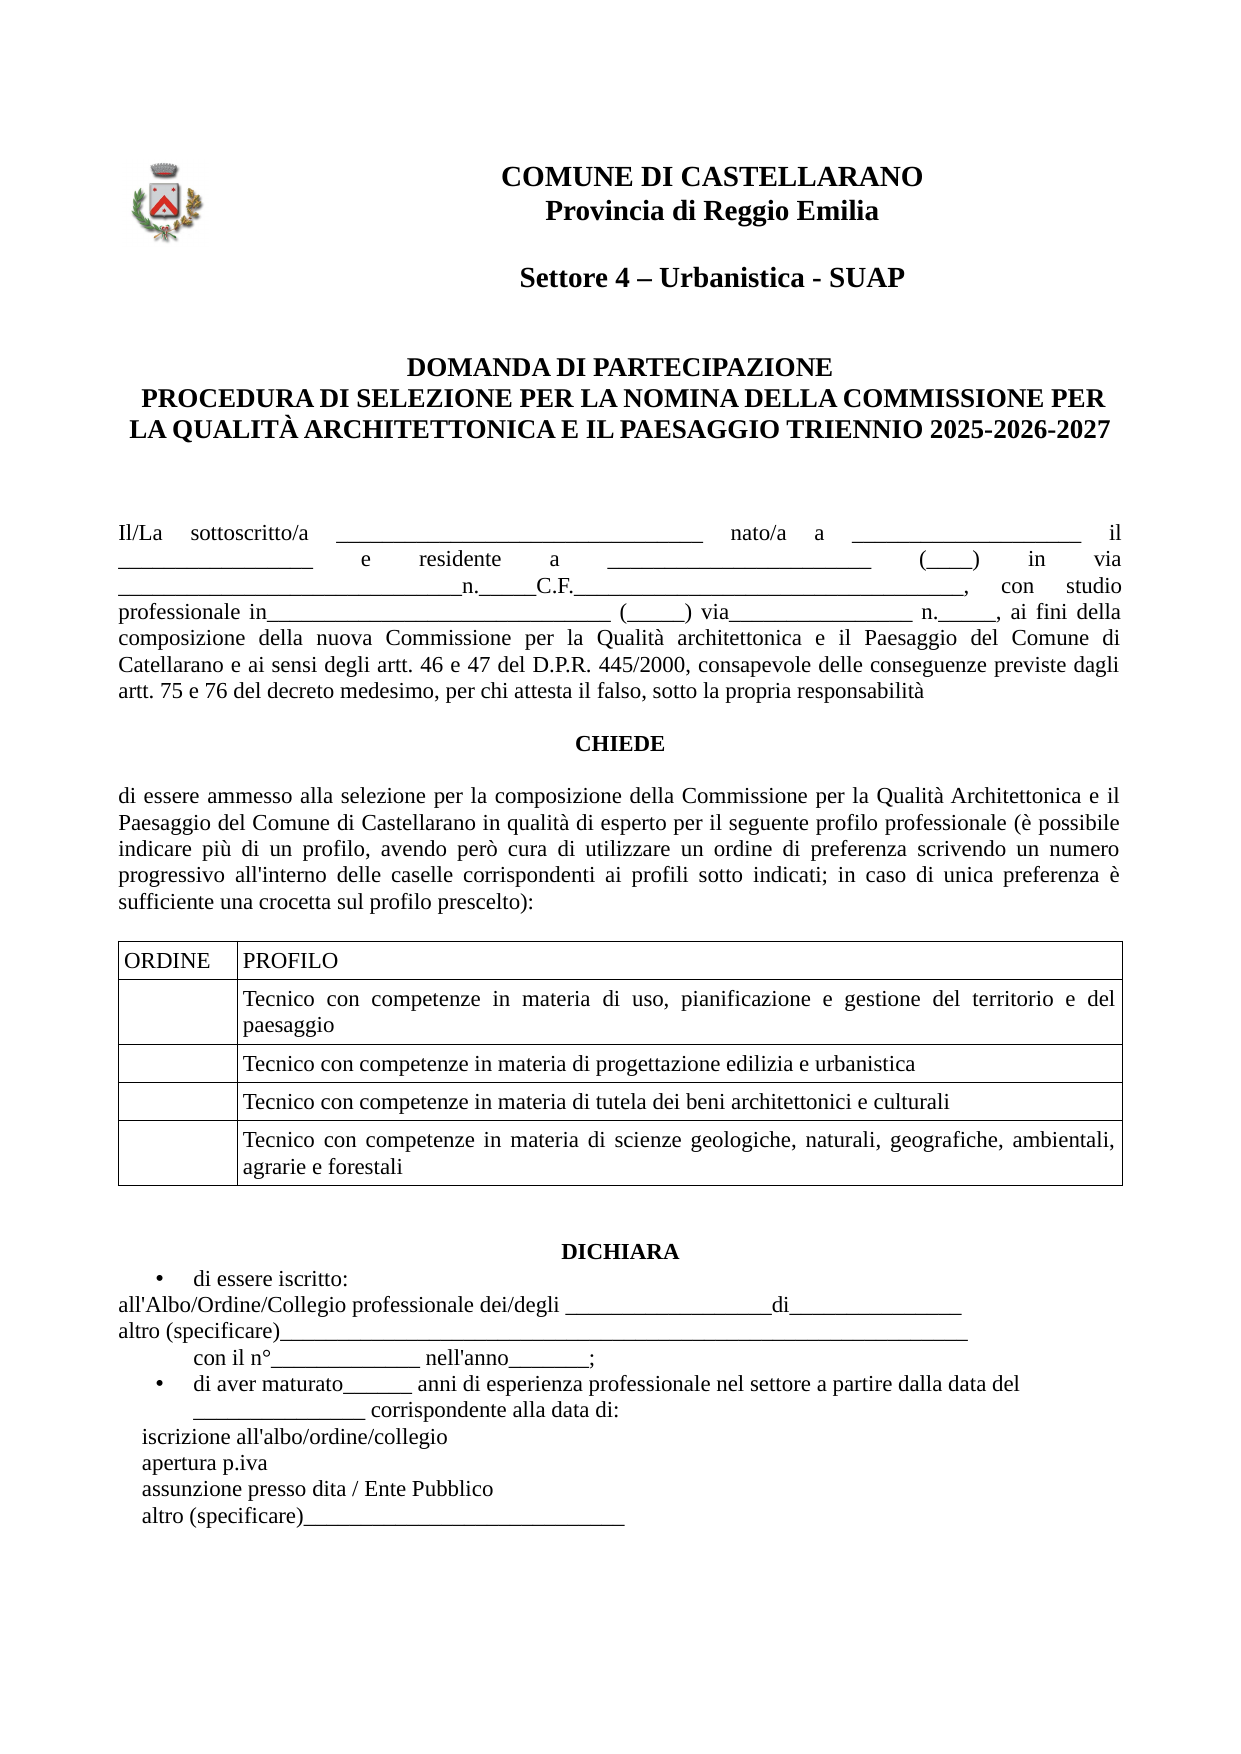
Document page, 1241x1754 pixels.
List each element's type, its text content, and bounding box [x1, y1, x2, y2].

text DICHIARA [118, 1238, 1122, 1264]
list di aver maturato______ anni di esperienza professionale nel settore a partire dalla data del _______________ corrispondente alla data di: [156, 1370, 1122, 1423]
text con il n°_____________ nell'anno_______; [118, 1344, 1122, 1370]
text CHIEDE [118, 730, 1122, 756]
table_cell Tecnico con competenze in materia di progettazione edilizia e urbanistica [238, 1045, 1122, 1082]
table_cell [119, 1045, 237, 1082]
text PROCEDURA DI SELEZIONE PER LA NOMINA DELLA COMMISSIONE PER LA QUALITÀ ARCHITETTONICA E IL PAESAGGIO TRIENNIO 2025-2026-2027 [118, 382, 1122, 444]
table_cell Tecnico con competenze in materia di uso, pianificazione e gestione del territorio e del paesaggio [238, 980, 1122, 1044]
text  apertura p.iva [118, 1449, 1122, 1475]
text DOMANDA DI PARTECIPAZIONE [118, 351, 1122, 382]
table_cell Tecnico con competenze in materia di scienze geologiche, naturali, geografiche, ambientali, agrarie e forestali [238, 1121, 1122, 1185]
text  assunzione presso dita / Ente Pubblico [118, 1475, 1122, 1502]
table_cell [119, 1121, 237, 1185]
table_cell [119, 1083, 237, 1120]
text  iscrizione all'albo/ordine/collegio [118, 1423, 1122, 1449]
text  altro (specificare)____________________________ [118, 1502, 1122, 1528]
table_cell Tecnico con competenze in materia di tutela dei beni architettonici e culturali [238, 1083, 1122, 1120]
text Il/La sottoscritto/a ________________________________ nato/a a ____________________ il _________________ e residente a _______________________ (____) in via ______________________________n._____C.F.__________________________________, con studio professionale in______________________________ (_____) via________________ n._____, ai fini della composizione della nuova Commissione per la Qualità architettonica e il Paesaggio del Comune di Catellarano e ai sensi degli artt. 46 e 47 del D.P.R. 445/2000, consapevole delle conseguenze previste dagli artt. 75 e 76 del decreto medesimo, per chi attesta il falso, sotto la propria responsabilità [118, 519, 1122, 703]
text di essere ammesso alla selezione per la composizione della Commissione per la Qualità Architettonica e il Paesaggio del Comune di Castellarano in qualità di esperto per il seguente profilo professionale (è possibile indicare più di un profilo, avendo però cura di utilizzare un ordine di preferenza scrivendo un numero progressivo all'interno delle caselle corrispondenti ai profili sotto indicati; in caso di unica preferenza è sufficiente una crocetta sul profilo prescelto): [118, 782, 1122, 914]
table_header [116, 159, 304, 293]
table_header COMUNE DI CASTELLARANO Provincia di Reggio Emilia Settore 4 – Urbanistica - SUAP [304, 159, 1120, 293]
table_header ORDINE [119, 942, 237, 979]
text altro (specificare)____________________________________________________________ [118, 1317, 1122, 1344]
list di essere iscritto: [156, 1264, 1122, 1291]
table_cell [119, 980, 237, 1044]
table_header PROFILO [238, 942, 1122, 979]
text all'Albo/Ordine/Collegio professionale dei/degli __________________di_______________ [118, 1291, 1122, 1317]
